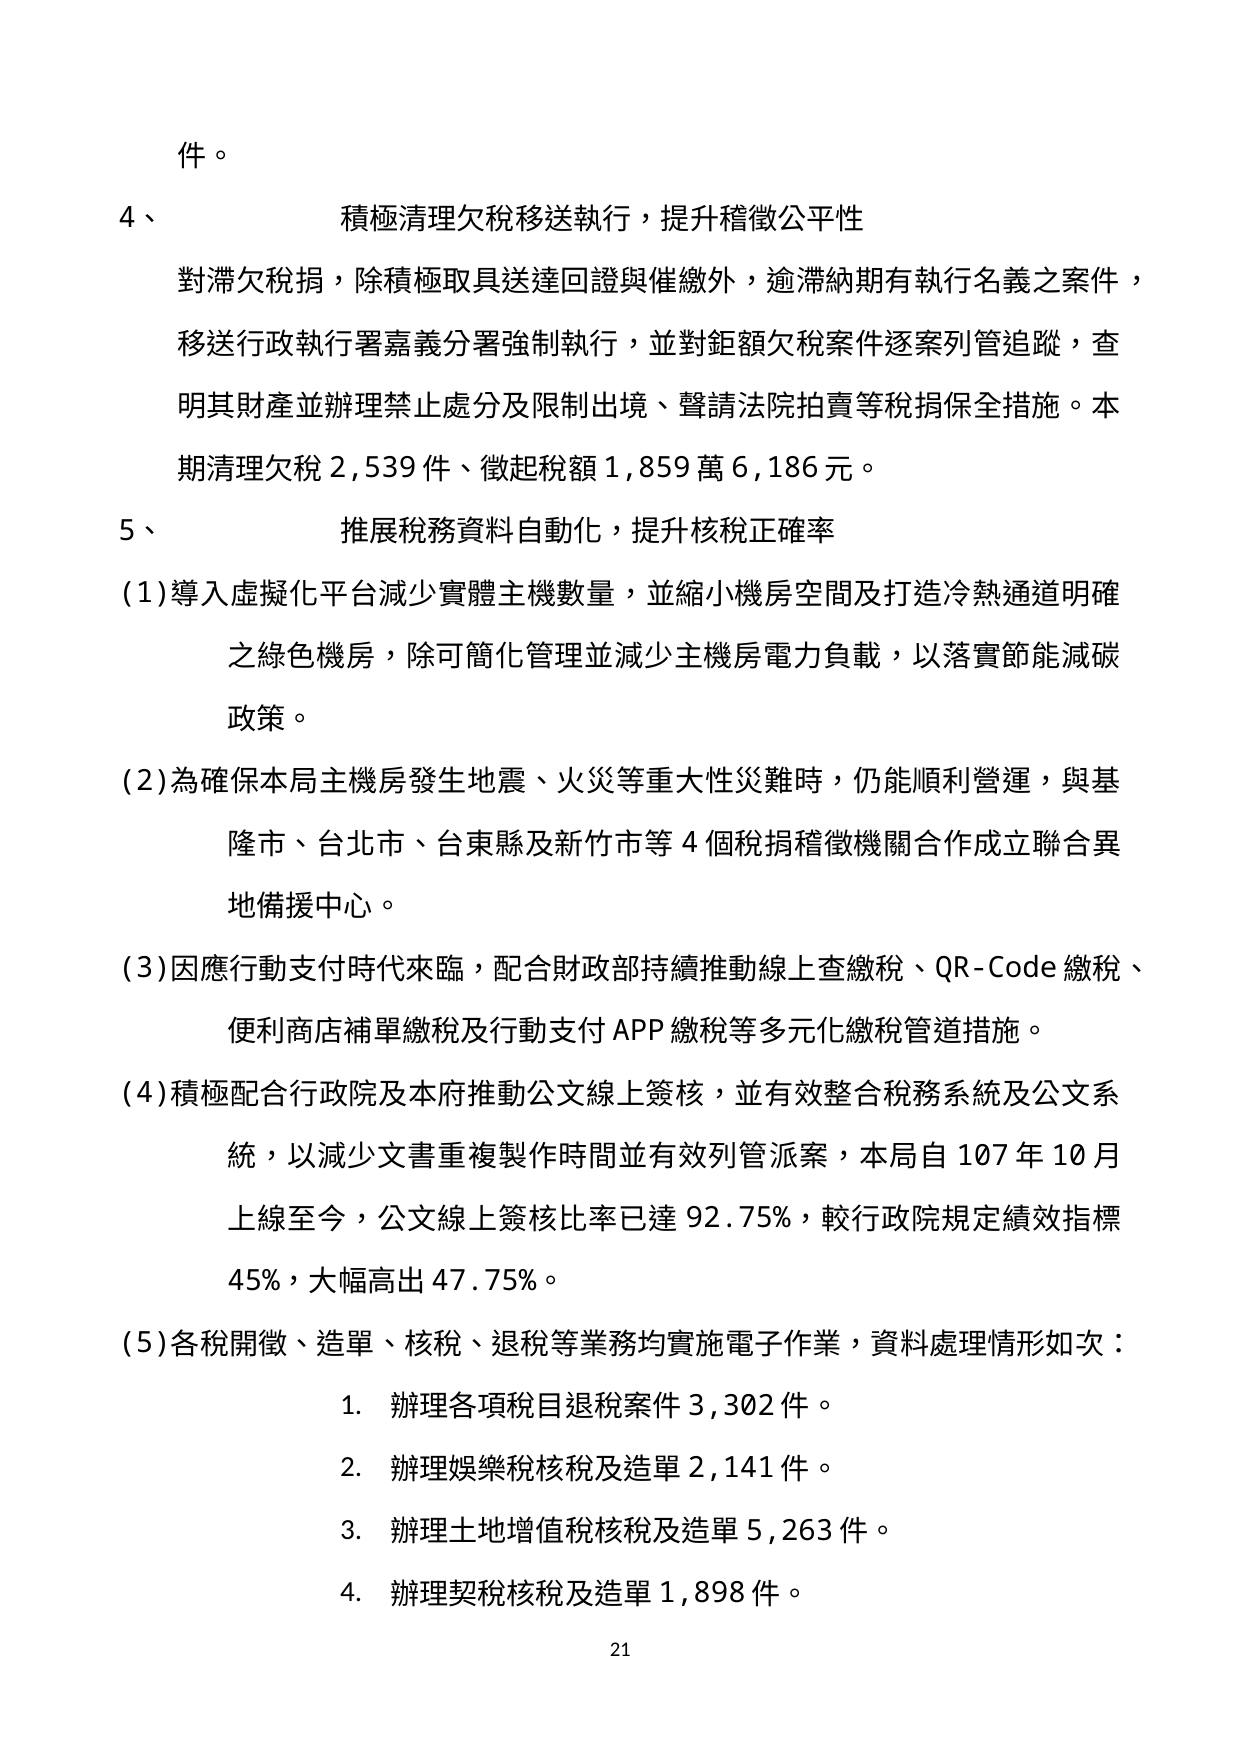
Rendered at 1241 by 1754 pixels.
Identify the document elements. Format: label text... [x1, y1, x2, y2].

list 辦理契稅核稅及造單1,898件。 [340, 1550, 1122, 1612]
list 導入虛擬化平台減少實體主機數量，並縮小機房空間及打造冷熱通道明確之綠色機房，除可簡化管理並減少主機房電力負載，以落實節能減碳政策。 [118, 550, 1122, 737]
list 各稅開徵、造單、核稅、退稅等業務均實施電子作業，資料處理情形如次： [118, 1300, 1122, 1362]
list 因應行動支付時代來臨，配合財政部持續推動線上查繳稅、QR-Code繳稅、便利商店補單繳稅及行動支付APP繳稅等多元化繳稅管道措施。 [118, 925, 1122, 1050]
list 辦理土地增值稅核稅及造單5,263件。 [340, 1487, 1122, 1550]
list 積極配合行政院及本府推動公文線上簽核，並有效整合稅務系統及公文系統，以減少文書重複製作時間並有效列管派案，本局自107年10月上線至今，公文線上簽核比率已達92.75%，較行政院規定績效指標45%，大幅高出47.75%。 [118, 1050, 1122, 1300]
text 件。 [177, 112, 1122, 175]
list 推展稅務資料自動化，提升核稅正確率 [118, 487, 1122, 550]
list 積極清理欠稅移送執行，提升稽徵公平性 [118, 175, 1122, 237]
list 為確保本局主機房發生地震、火災等重大性災難時，仍能順利營運，與基隆市、台北市、台東縣及新竹市等4個稅捐稽徵機關合作成立聯合異地備援中心。 [118, 737, 1122, 925]
list 辦理各項稅目退稅案件3,302件。 [340, 1362, 1122, 1425]
text 對滯欠稅捐，除積極取具送達回證與催繳外，逾滯納期有執行名義之案件，移送行政執行署嘉義分署強制執行，並對鉅額欠稅案件逐案列管追蹤，查明其財產並辦理禁止處分及限制出境、聲請法院拍賣等稅捐保全措施。本期清理欠稅2,539件、徵起稅額1,859萬6,186元。 [177, 237, 1122, 487]
list 辦理娛樂稅核稅及造單2,141件。 [340, 1425, 1122, 1487]
